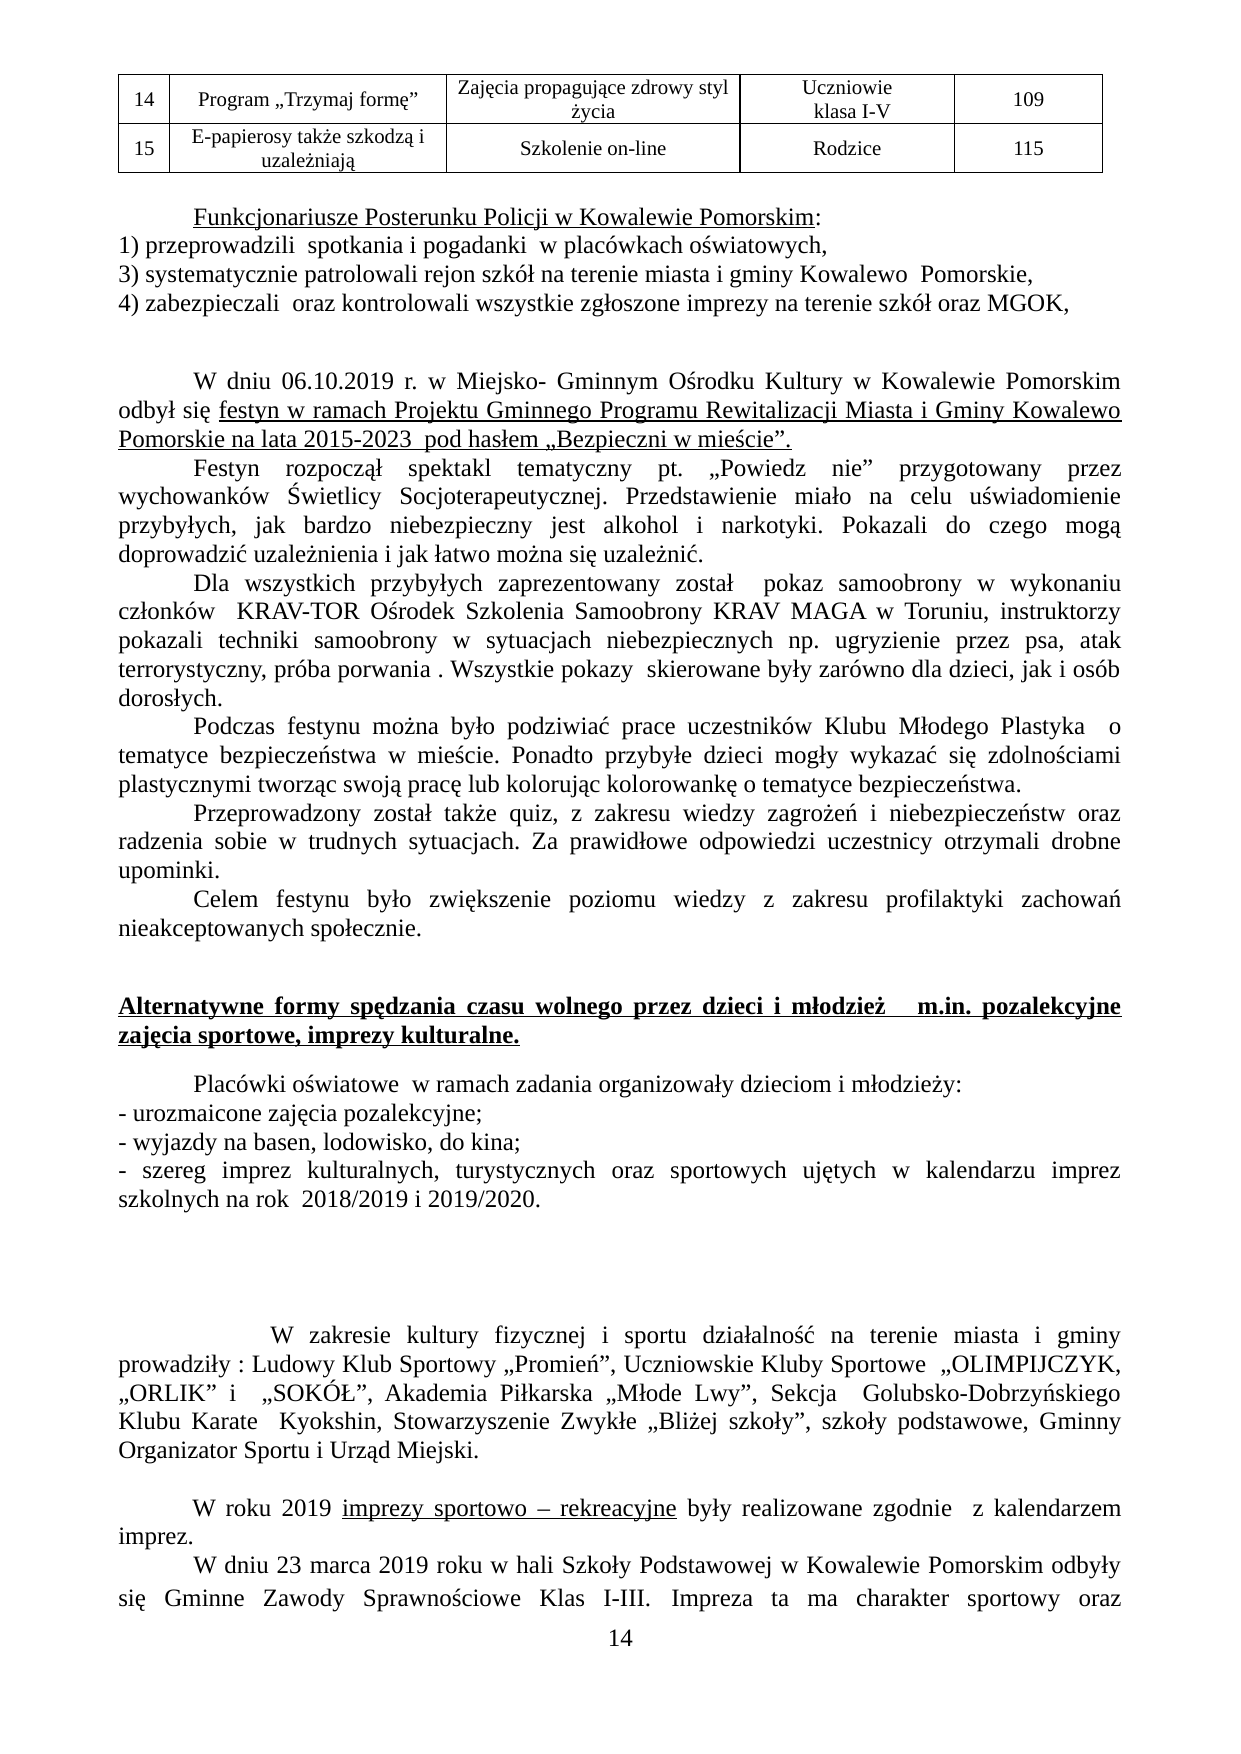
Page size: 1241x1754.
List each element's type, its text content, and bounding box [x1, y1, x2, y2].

table_cell Zajęcia propagujące zdrowy styl życia [447, 75, 739, 123]
text 4) zabezpieczali oraz kontrolowali wszystkie zgłoszone imprezy na terenie szkół oraz MGOK, [118, 288, 1122, 317]
text Dla wszystkich przybyłych zaprezentowany został pokaz samoobrony w wykonaniu członków KRAV-TOR Ośrodek Szkolenia Samoobrony KRAV MAGA w Toruniu, instruktorzy pokazali techniki samoobrony w sytuacjach niebezpiecznych np. ugryzienie przez psa, atak terrorystyczny, próba porwania . Wszystkie pokazy skierowane były zarówno dla dzieci, jak i osób dorosłych. [118, 568, 1122, 711]
text - wyjazdy na basen, lodowisko, do kina; [118, 1127, 1122, 1156]
text Festyn rozpoczął spektakl tematyczny pt. „Powiedz nie” przygotowany przez wychowanków Świetlicy Socjoterapeutycznej. Przedstawienie miało na celu uświadomienie przybyłych, jak bardzo niebezpieczny jest alkohol i narkotyki. Pokazali do czego mogą doprowadzić uzależnienia i jak łatwo można się uzależnić. [118, 453, 1122, 568]
text W dniu 06.10.2019 r. w Miejsko- Gminnym Ośrodku Kultury w Kowalewie Pomorskim odbył się festyn w ramach Projektu Gminnego Programu Rewitalizacji Miasta i Gminy Kowalewo Pomorskie na lata 2015-2023 pod hasłem „Bezpieczni w mieście”. [118, 366, 1122, 453]
text Celem festynu było zwiększenie poziomu wiedzy z zakresu profilaktyki zachowań nieakceptowanych społecznie. [118, 884, 1122, 941]
text zajęcia sportowe, imprezy kulturalne. [118, 1017, 1122, 1048]
table_cell 109 [955, 75, 1102, 123]
table_cell Szkolenie on-line [447, 124, 739, 172]
text Przeprowadzony został także quiz, z zakresu wiedzy zagrożeń i niebezpieczeństw oraz radzenia sobie w trudnych sytuacjach. Za prawidłowe odpowiedzi uczestnicy otrzymali drobne upominki. [118, 798, 1122, 884]
text Alternatywne formy spędzania czasu wolnego przez dzieci i młodzież m.in. pozalekcyjne [118, 991, 1122, 1016]
text - urozmaicone zajęcia pozalekcyjne; [118, 1098, 1122, 1127]
table_cell E-papierosy także szkodzą i uzależniają [170, 124, 446, 172]
text 3) systematycznie patrolowali rejon szkół na terenie miasta i gminy Kowalewo Pomorskie, [118, 259, 1122, 288]
text W roku 2019 imprezy sportowo – rekreacyjne były realizowane zgodnie z kalendarzem imprez. [118, 1493, 1122, 1550]
table_cell Uczniowie klasa I-V [741, 75, 954, 123]
text W zakresie kultury fizycznej i sportu działalność na terenie miasta i gminy prowadziły : Ludowy Klub Sportowy „Promień”, Uczniowskie Kluby Sportowe „OLIMPIJCZYK, „ORLIK” i „SOKÓŁ”, Akademia Piłkarska „Młode Lwy”, Sekcja Golubsko-Dobrzyńskiego Klubu Karate Kyokshin, Stowarzyszenie Zwykłe „Bliżej szkoły”, szkoły podstawowe, Gminny Organizator Sportu i Urząd Miejski. [118, 1320, 1122, 1464]
text Placówki oświatowe w ramach zadania organizowały dzieciom i młodzieży: [118, 1069, 1122, 1098]
text 1) przeprowadzili spotkania i pogadanki w placówkach oświatowych, [118, 231, 1122, 259]
text W dniu 23 marca 2019 roku w hali Szkoły Podstawowej w Kowalewie Pomorskim odbyły się Gminne Zawody Sprawnościowe Klas I-III. Impreza ta ma charakter sportowy oraz [118, 1550, 1122, 1612]
table_cell 15 [119, 124, 169, 172]
table_cell Program „Trzymaj formę” [170, 75, 446, 123]
text - szereg imprez kulturalnych, turystycznych oraz sportowych ujętych w kalendarzu imprez szkolnych na rok 2018/2019 i 2019/2020. [118, 1156, 1122, 1213]
table_cell 115 [955, 124, 1102, 172]
text Podczas festynu można było podziwiać prace uczestników Klubu Młodego Plastyka o tematyce bezpieczeństwa w mieście. Ponadto przybyłe dzieci mogły wykazać się zdolnościami plastycznymi tworząc swoją pracę lub kolorując kolorowankę o tematyce bezpieczeństwa. [118, 711, 1122, 798]
table_cell 14 [119, 75, 169, 123]
table_cell Rodzice [741, 124, 954, 172]
text Funkcjonariusze Posterunku Policji w Kowalewie Pomorskim: [118, 202, 1122, 231]
